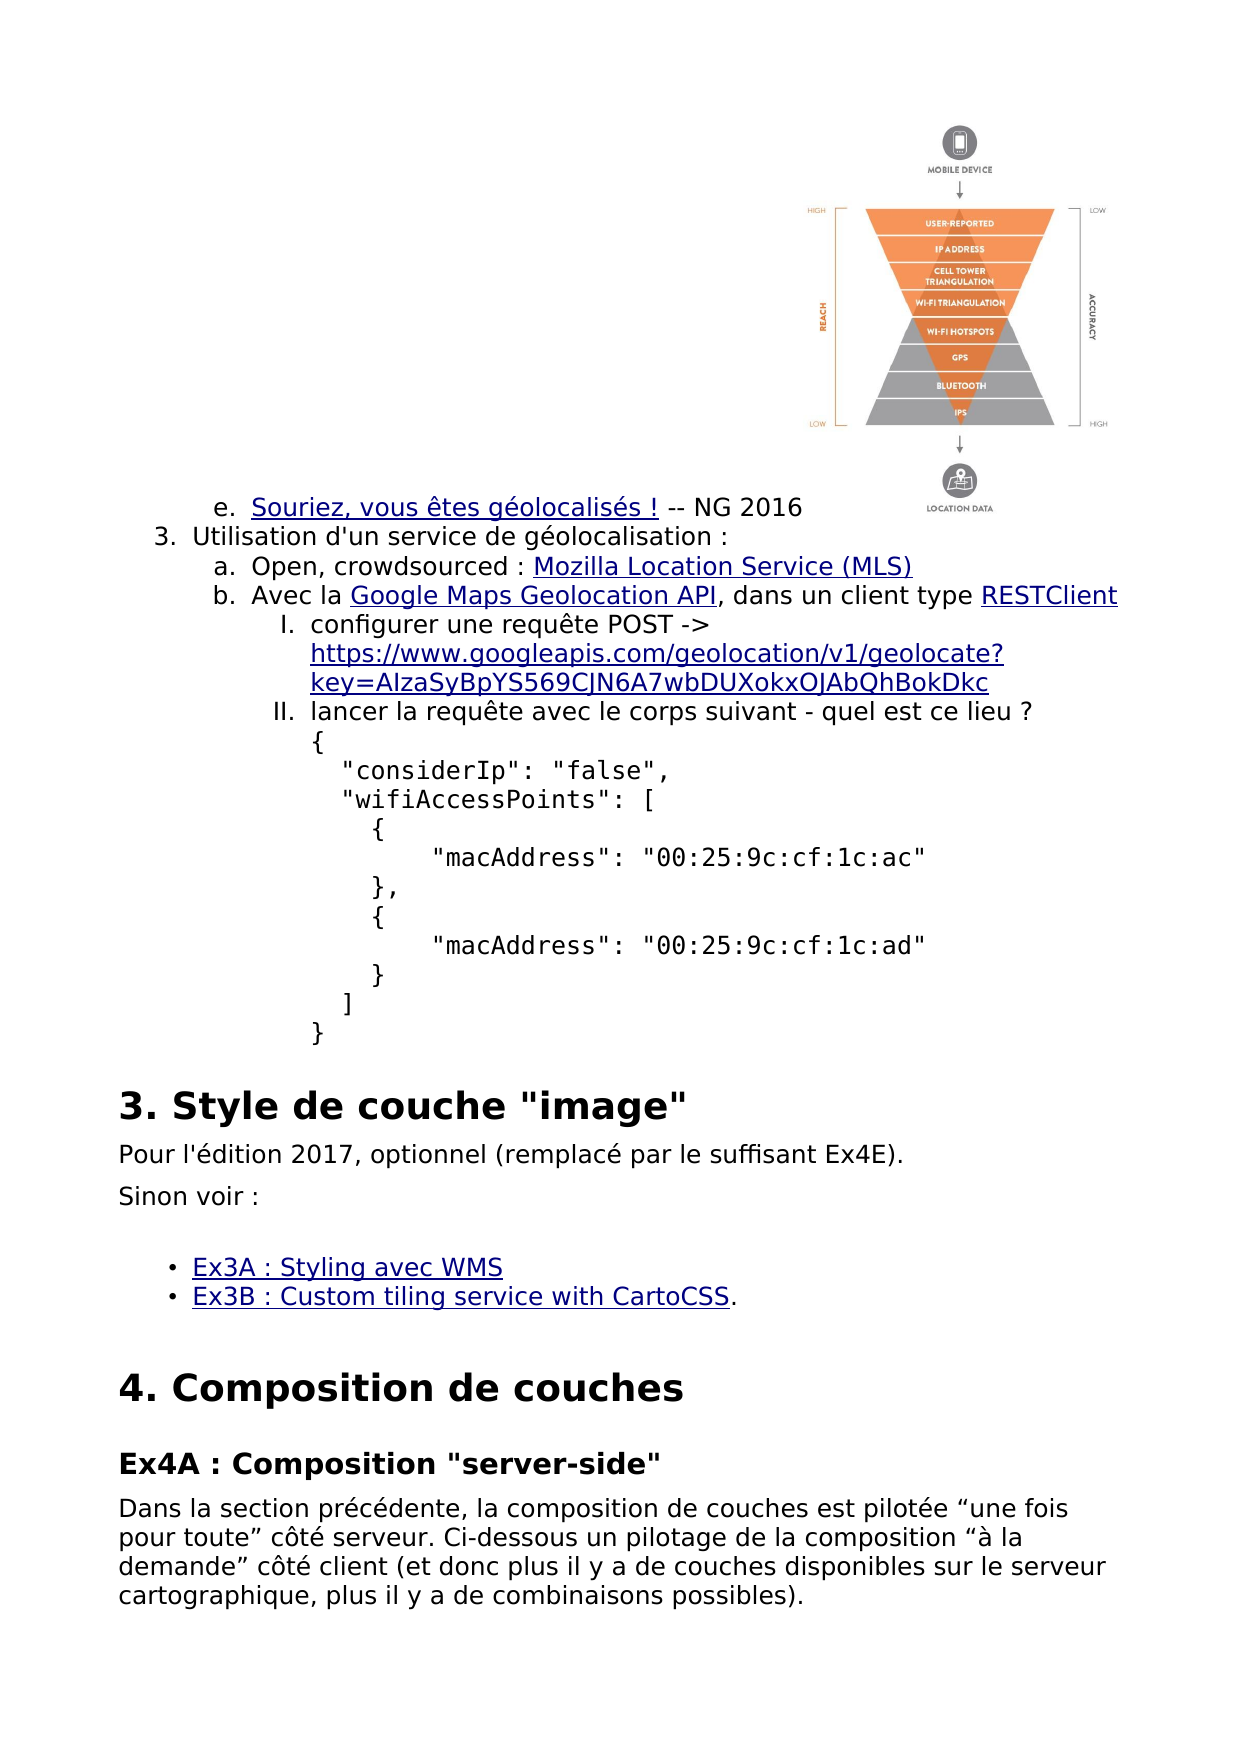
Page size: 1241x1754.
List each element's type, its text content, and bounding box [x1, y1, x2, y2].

list Ex3A : Styling avec WMS [177, 1253, 1122, 1282]
text Pour l'édition 2017, optionnel (remplacé par le suffisant Ex4E). [118, 1141, 1122, 1170]
list Avec la Google Maps Geolocation API, dans un client type RESTClient [236, 581, 1122, 610]
subtitle 3. Style de couche "image" [118, 1084, 1122, 1128]
list { "considerIp": "false", "wifiAccessPoints": [ { "macAddress": "00:25:9c:cf:1c:ac" }, { "macAddress": "00:25:9c:cf:1c:ad" } ] } [295, 727, 1122, 1048]
picture [802, 118, 1116, 517]
text Dans la section précédente, la composition de couches est pilotée “une fois pour toute” côté serveur. Ci-dessous un pilotage de la composition “à la demande” côté client (et donc plus il y a de couches disponibles sur le serveur cartographique, plus il y a de combinaisons possibles). [118, 1494, 1122, 1610]
list lancer la requête avec le corps suivant - quel est ce lieu ? [295, 698, 1122, 727]
text Sinon voir : [118, 1182, 1122, 1211]
list Souriez, vous êtes géolocalisés ! -- NG 2016 [236, 118, 1122, 523]
list Utilisation d'un service de géolocalisation : [177, 523, 1122, 552]
list Ex3B : Custom tiling service with CartoCSS. [177, 1282, 1122, 1312]
list configurer une requête POST -> https://www.googleapis.com/geolocation/v1/geolocate?key=AIzaSyBpYS569CJN6A7wbDUXokxOJAbQhBokDkc [295, 610, 1122, 698]
subtitle Ex4A : Composition "server-side" [118, 1447, 1122, 1481]
subtitle 4. Composition de couches [118, 1366, 1122, 1410]
list Open, crowdsourced : Mozilla Location Service (MLS) [236, 552, 1122, 581]
